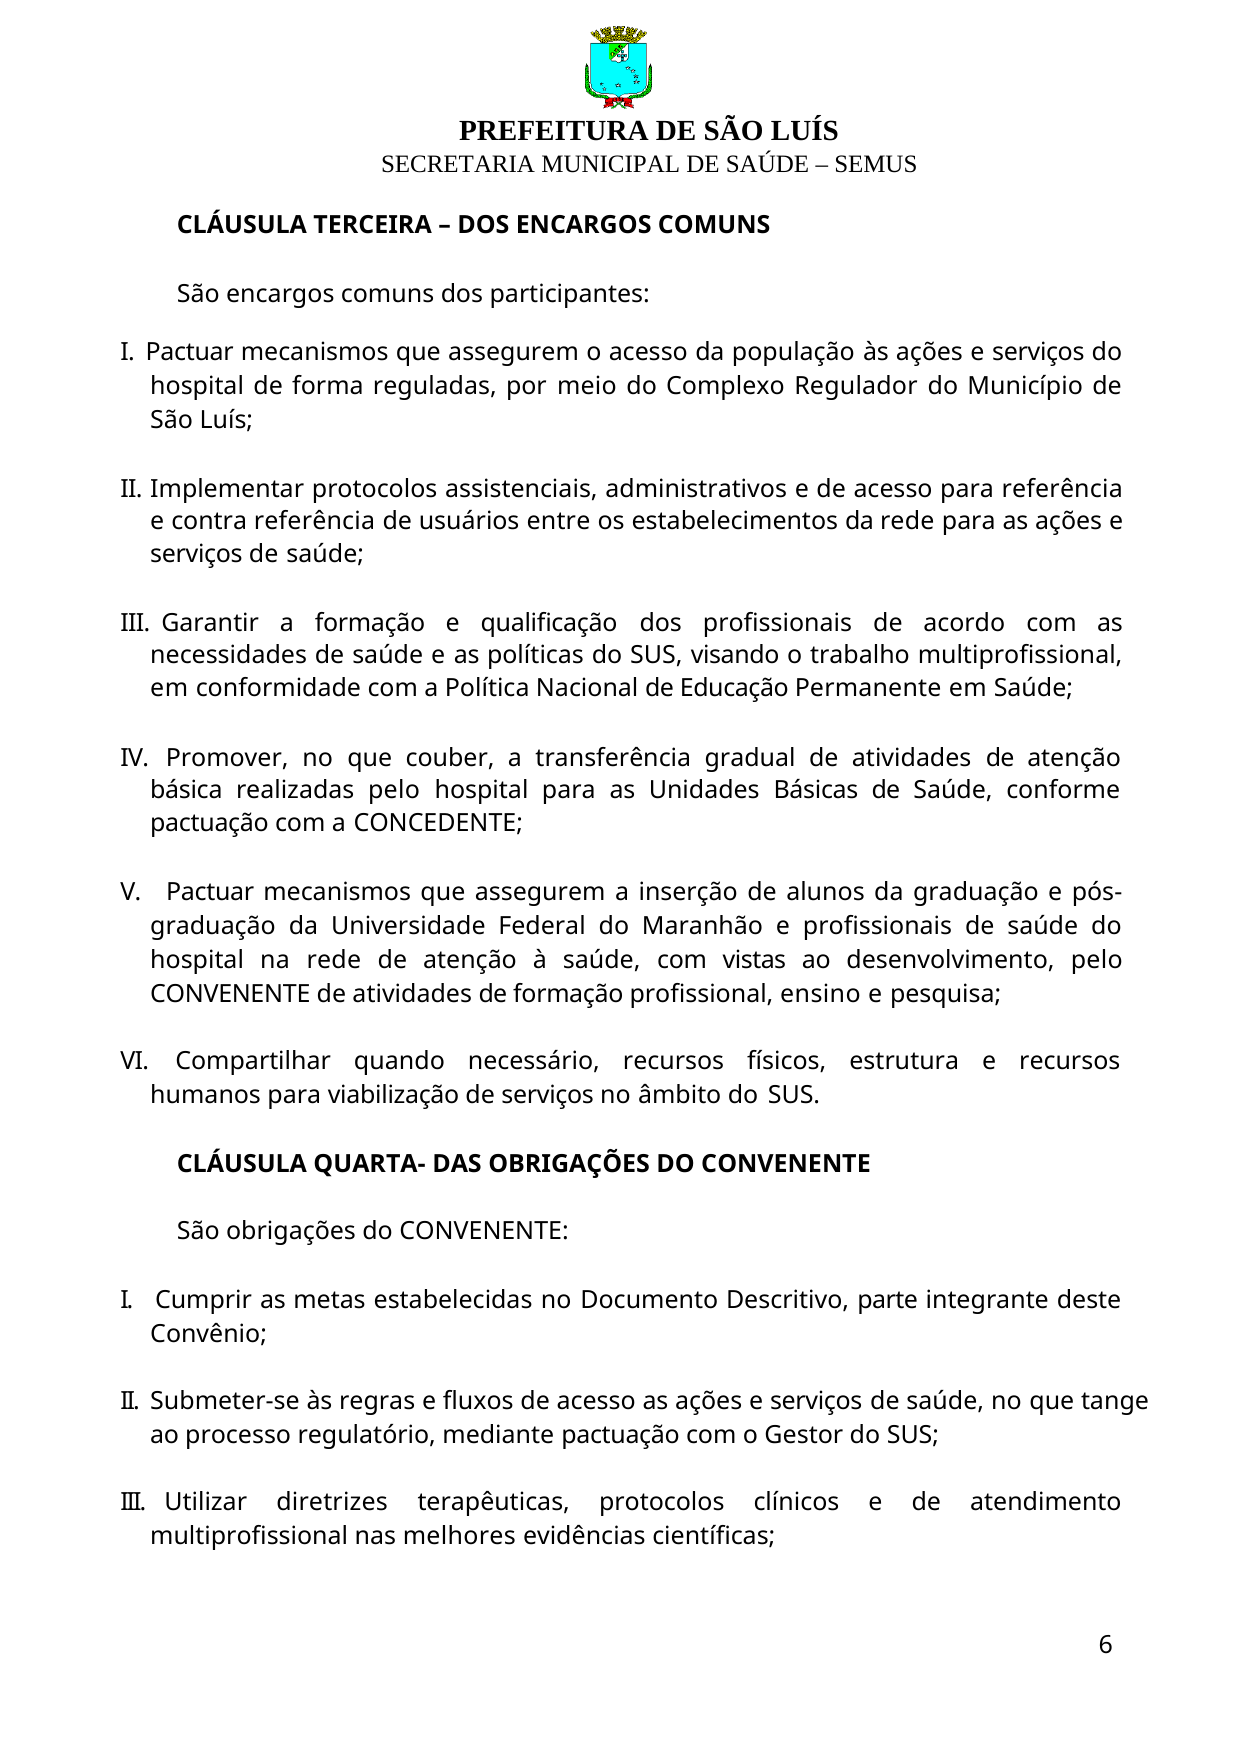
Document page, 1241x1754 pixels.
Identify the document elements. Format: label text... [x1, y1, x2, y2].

list Implementar protocolos assistenciais, administrativos e de acesso para referência e contra referência de usuários entre os estabelecimentos da rede para as ações e serviços de saúde; [120, 471, 1123, 570]
list Cumprir as metas estabelecidas no Documento Descritivo, parte integrante deste Convênio; [120, 1282, 1122, 1350]
text CLÁUSULA QUARTA- DAS OBRIGAÇÕES DO CONVENENTE [177, 1146, 1149, 1180]
text São encargos comuns dos participantes: [177, 276, 1149, 310]
list Submeter-se às regras e fluxos de acesso as ações e serviços de saúde, no que tange ao processo regulatório, mediante pactuação com o Gestor do SUS; [120, 1382, 1149, 1451]
list Pactuar mecanismos que assegurem a inserção de alunos da graduação e pós-graduação da Universidade Federal do Maranhão e profissionais de saúde do hospital na rede de atenção à saúde, com vistas ao desenvolvimento, pelo CONVENENTE de atividades de formação profissional, ensino e pesquisa; [120, 874, 1123, 1010]
text São obrigações do CONVENENTE: [177, 1213, 1149, 1247]
list Utilizar diretrizes terapêuticas, protocolos clínicos e de atendimento multiprofissional nas melhores evidências científicas; [120, 1483, 1123, 1552]
list Pactuar mecanismos que assegurem o acesso da população às ações e serviços do hospital de forma reguladas, por meio do Complexo Regulador do Município de São Luís; [120, 334, 1122, 436]
list Garantir a formação e qualificação dos profissionais de acordo com as necessidades de saúde e as políticas do SUS, visando o trabalho multiprofissional, em conformidade com a Política Nacional de Educação Permanente em Saúde; [120, 605, 1123, 704]
text CLÁUSULA TERCEIRA – DOS ENCARGOS COMUNS [177, 207, 1149, 241]
list Promover, no que couber, a transferência gradual de atividades de atenção básica realizadas pelo hospital para as Unidades Básicas de Saúde, conforme pactuação com a CONCEDENTE; [120, 740, 1121, 839]
list Compartilhar quando necessário, recursos físicos, estrutura e recursos humanos para viabilização de serviços no âmbito do SUS. [120, 1043, 1121, 1111]
